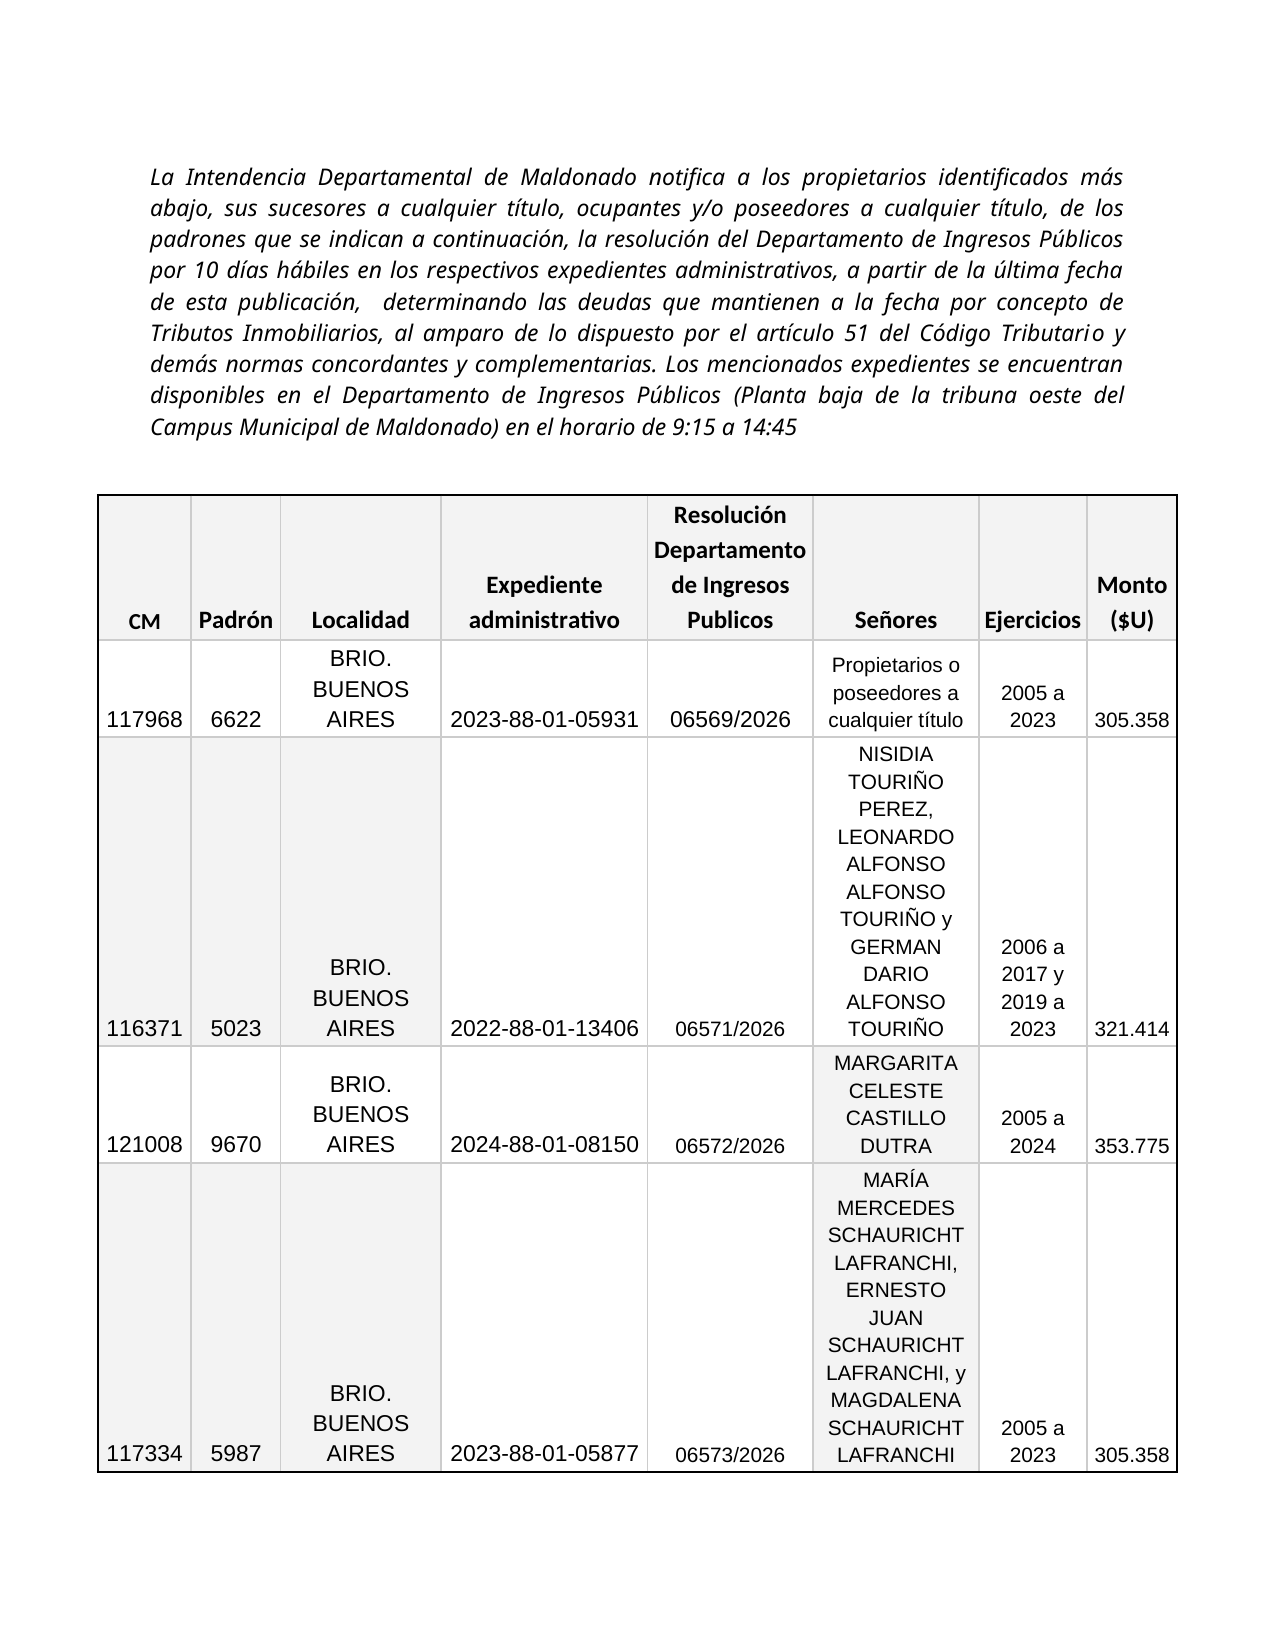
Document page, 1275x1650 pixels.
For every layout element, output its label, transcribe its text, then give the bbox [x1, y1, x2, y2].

table_cell 06573/2026 [648, 1164, 812, 1471]
table_cell 2023-88-01-05877 [442, 1164, 647, 1471]
table_cell 116371 [99, 738, 190, 1045]
table_cell 06572/2026 [648, 1047, 812, 1162]
table_cell 121008 [99, 1047, 190, 1162]
table_cell 2023-88-01-05931 [442, 641, 647, 736]
table_cell 2005 a 2023 [980, 1164, 1086, 1471]
table_cell 321.414 [1088, 738, 1176, 1045]
table_cell 305.358 [1088, 1164, 1176, 1471]
table_cell 353.775 [1088, 1047, 1176, 1162]
table_cell BRIO. BUENOS AIRES [281, 641, 440, 736]
table_cell 9670 [192, 1047, 280, 1162]
table_cell BRIO. BUENOS AIRES [281, 1164, 440, 1471]
table_cell 6622 [192, 641, 280, 736]
table_cell 5023 [192, 738, 280, 1045]
table_cell MARGARITA CELESTE CASTILLO DUTRA [814, 1047, 978, 1162]
table_cell 2006 a 2017 y 2019 a 2023 [980, 738, 1086, 1045]
table_cell MARÍA MERCEDES SCHAURICHT LAFRANCHI, ERNESTO JUAN SCHAURICHT LAFRANCHI, y MAGDALENA SCHAURICHT LAFRANCHI [814, 1164, 978, 1471]
table_cell 5987 [192, 1164, 280, 1471]
table_cell NISIDIA TOURIÑO PEREZ, LEONARDO ALFONSO ALFONSO TOURIÑO y GERMAN DARIO ALFONSO TOURIÑO [814, 738, 978, 1045]
table_header CM [99, 496, 190, 639]
table_header Padrón [192, 496, 280, 639]
table_cell 2005 a 2023 [980, 641, 1086, 736]
table_cell 06569/2026 [648, 641, 812, 736]
table_cell 117334 [99, 1164, 190, 1471]
table_header Ejercicios [980, 496, 1086, 639]
table_cell BRIO. BUENOS AIRES [281, 738, 440, 1045]
table_header Expediente administrativo [442, 496, 647, 639]
table_cell 117968 [99, 641, 190, 736]
text La Intendencia Departamental de Maldonado notifica a los propietarios identificados más abajo, sus sucesores a cualquier título, ocupantes y/o poseedores a cualquier título, de los padrones que se indican a continuación, la resolución del Departamento de Ingresos Públicos por 10 días hábiles en los respectivos expedientes administrativos, a partir de la última fecha de esta publicación, determinando las deudas que mantienen a la fecha por concepto de Tributos Inmobiliarios, al amparo de lo dispuesto por el artículo 51 del Código Tributario y demás normas concordantes y complementarias. Los mencionados expedientes se encuentran disponibles en el Departamento de Ingresos Públicos (Planta baja de la tribuna oeste del Campus Municipal de Maldonado) en el horario de 9:15 a 14:45 [150, 160, 1125, 442]
table_cell BRIO. BUENOS AIRES [281, 1047, 440, 1162]
table_header Monto ($U) [1088, 496, 1176, 639]
table_header Localidad [281, 496, 440, 639]
table_cell Propietarios o poseedores a cualquier título [814, 641, 978, 736]
table_cell 2005 a 2024 [980, 1047, 1086, 1162]
table_cell 2024-88-01-08150 [442, 1047, 647, 1162]
table_cell 2022-88-01-13406 [442, 738, 647, 1045]
table_cell 06571/2026 [648, 738, 812, 1045]
table_header Señores [814, 496, 978, 639]
table_cell 305.358 [1088, 641, 1176, 736]
table_header Resolución Departamento de Ingresos Publicos [648, 496, 812, 639]
